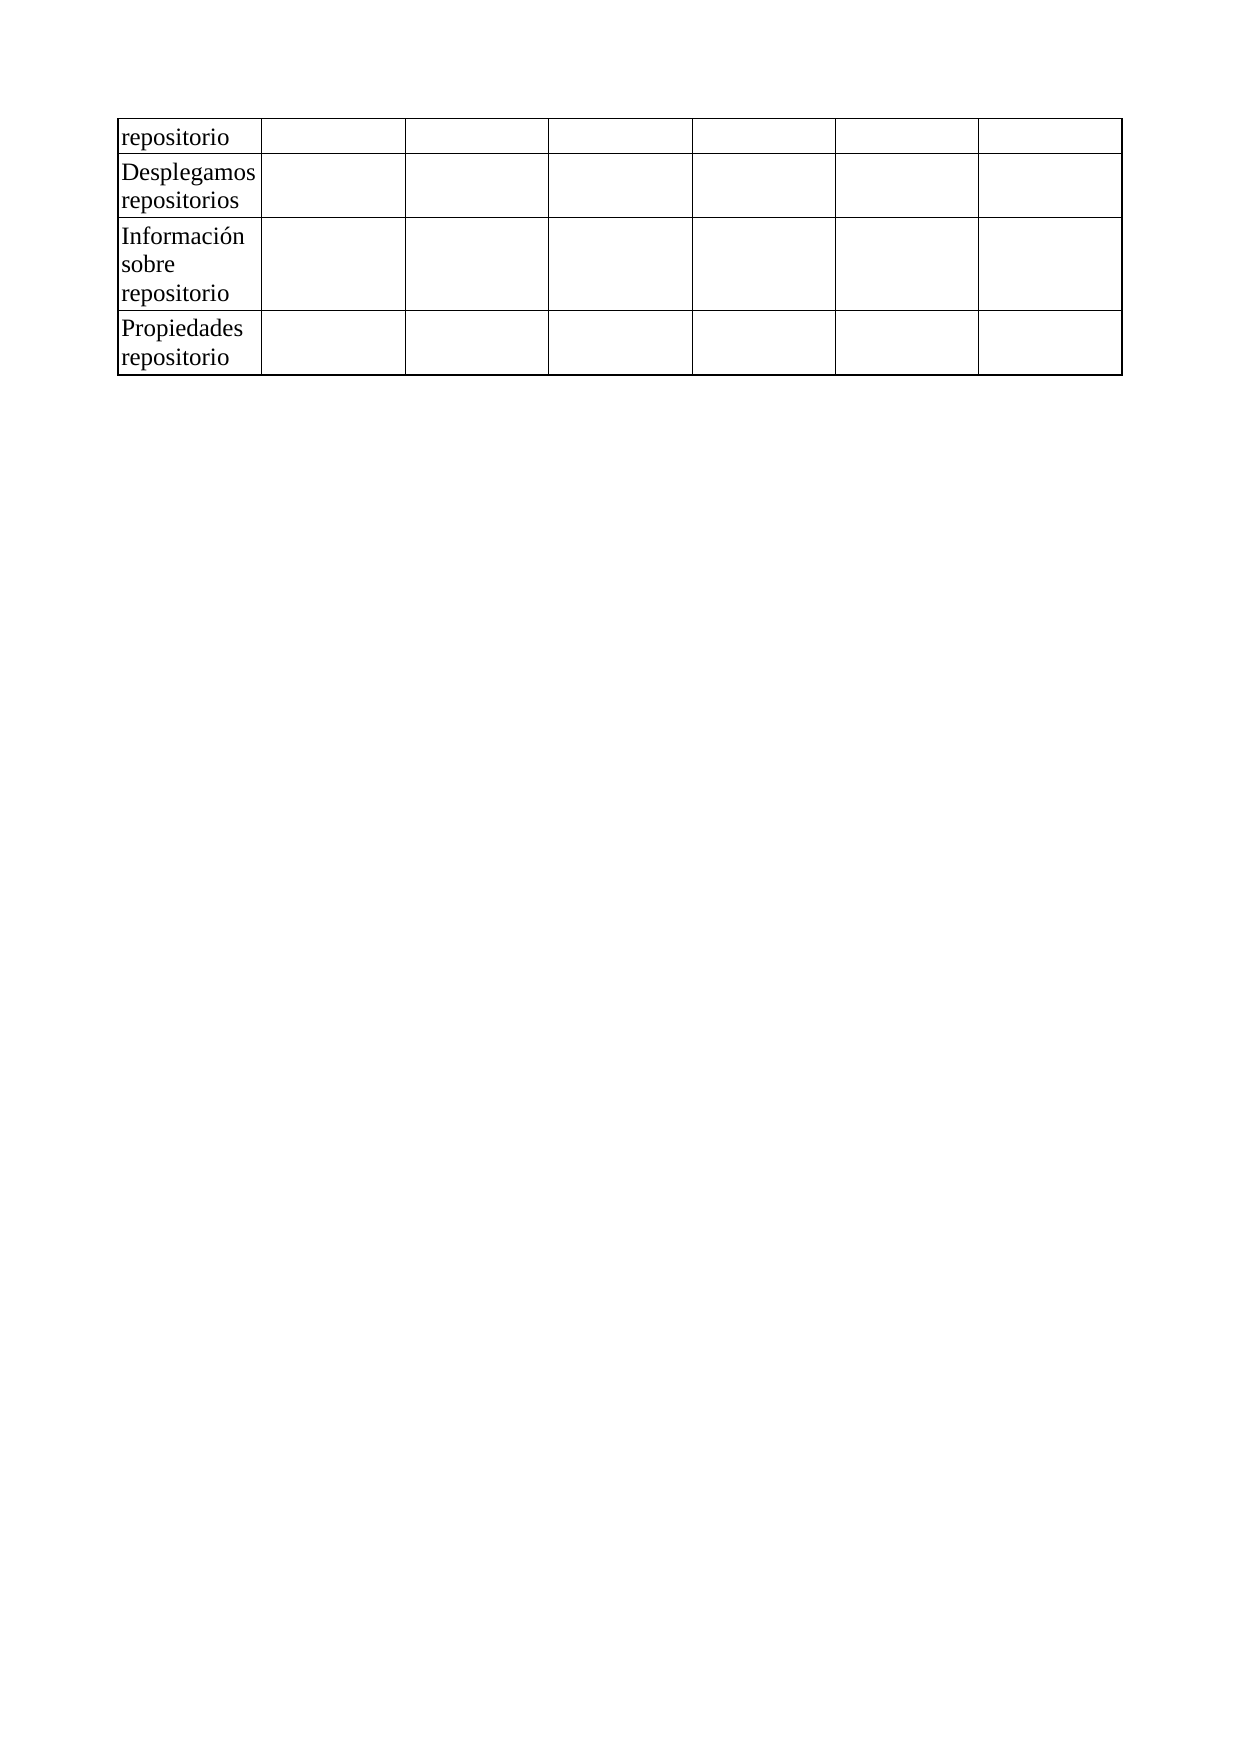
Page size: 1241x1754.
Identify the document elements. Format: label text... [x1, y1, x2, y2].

table_cell [262, 218, 405, 310]
table_cell [693, 119, 835, 153]
table_cell Propiedades repositorio [119, 311, 261, 374]
table_cell [693, 311, 835, 374]
table_cell [549, 119, 692, 153]
table_cell [262, 154, 405, 217]
table_cell [836, 119, 978, 153]
table_cell [549, 311, 692, 374]
table_cell [406, 119, 548, 153]
table_cell Desplegamos repositorios [119, 154, 261, 217]
table_cell [836, 154, 978, 217]
table_cell [979, 119, 1121, 153]
table_cell [693, 218, 835, 310]
table_cell [693, 154, 835, 217]
table_cell [979, 154, 1121, 217]
table_cell [549, 218, 692, 310]
table_cell Información sobre repositorio [119, 218, 261, 310]
table_cell [406, 218, 548, 310]
table_cell [549, 154, 692, 217]
table_cell [979, 218, 1121, 310]
table_cell [406, 154, 548, 217]
table_cell [979, 311, 1121, 374]
table_cell [836, 311, 978, 374]
table_cell [262, 119, 405, 153]
table_cell [406, 311, 548, 374]
table_cell [836, 218, 978, 310]
table_cell [262, 311, 405, 374]
table_cell repositorio [119, 119, 261, 153]
